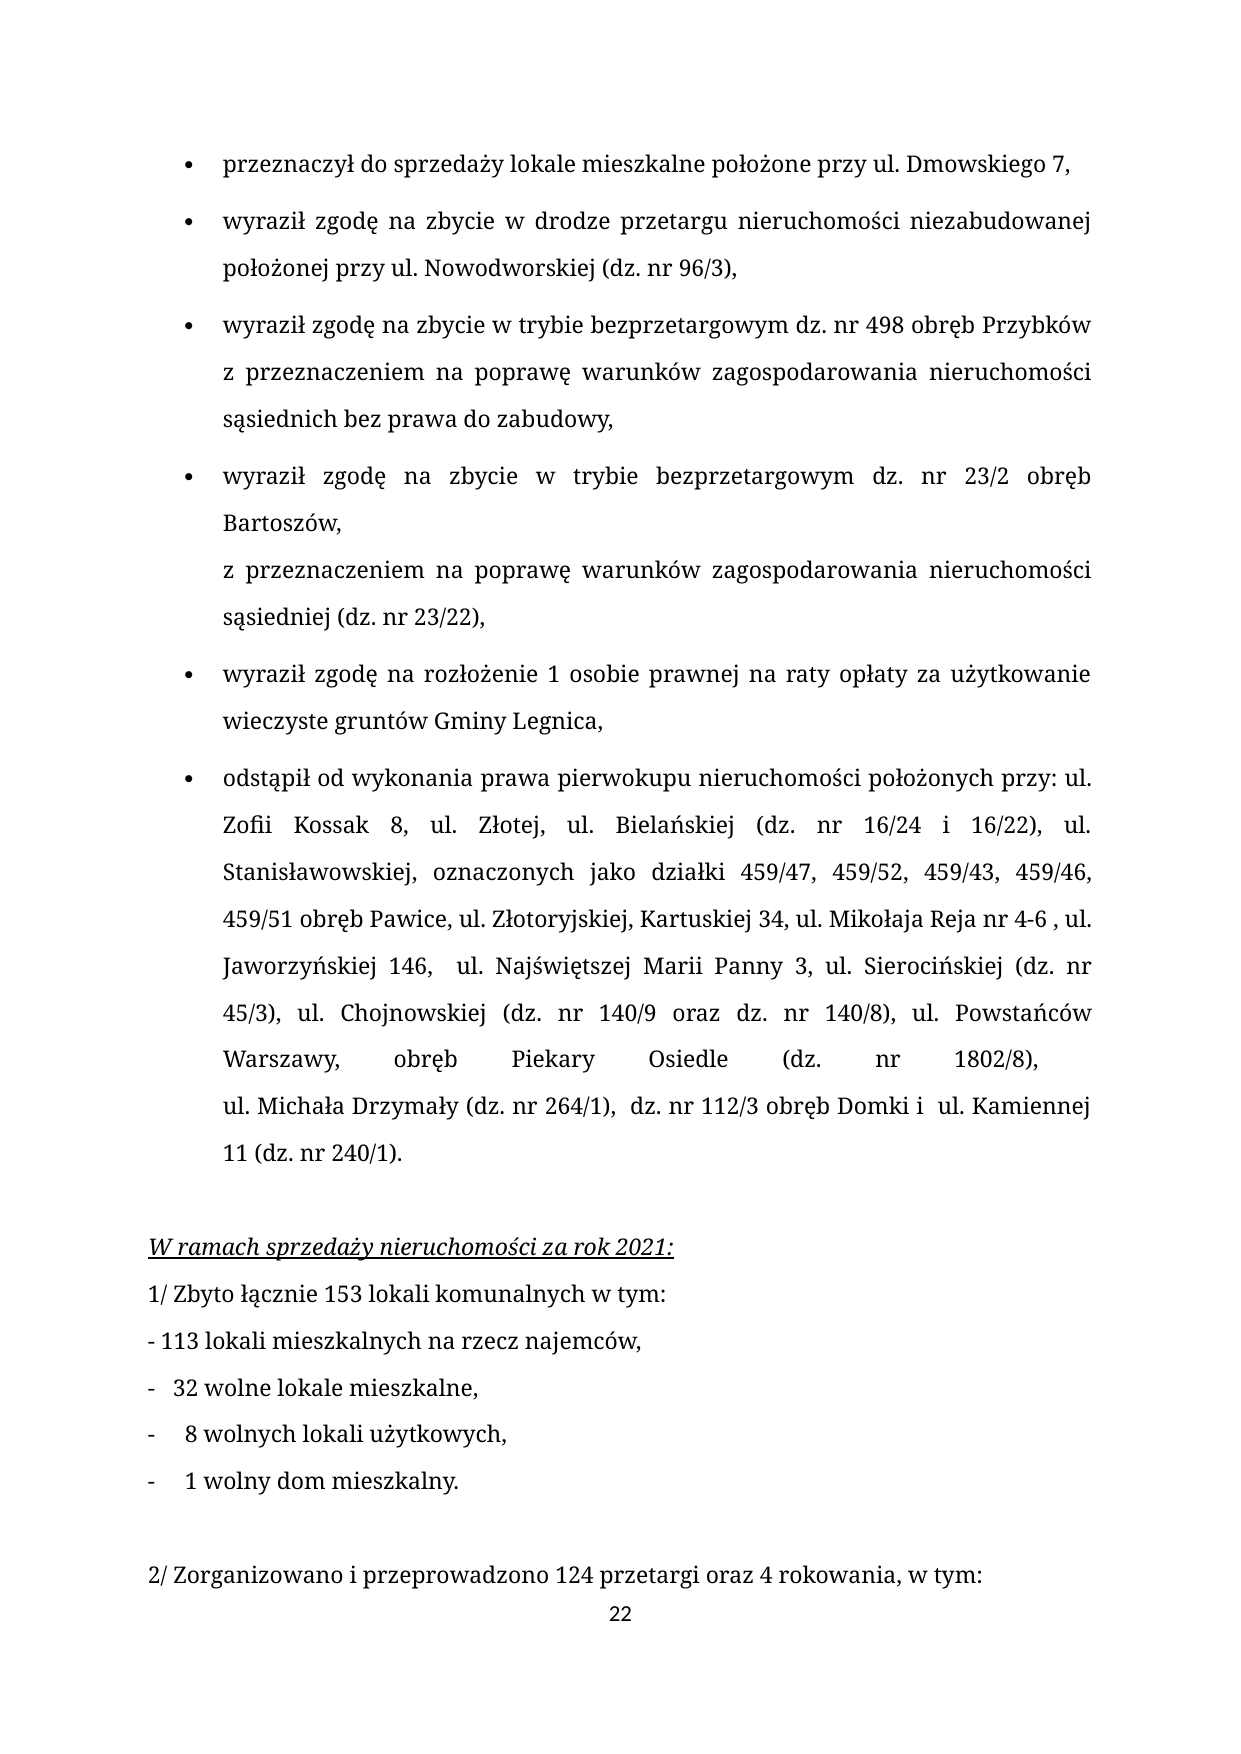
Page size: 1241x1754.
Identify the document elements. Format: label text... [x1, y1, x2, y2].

text - 113 lokali mieszkalnych na rzecz najemców, [148, 1325, 1093, 1356]
text - 32 wolne lokale mieszkalne, [148, 1372, 1093, 1403]
text 2/ Zorganizowano i przeprowadzono 124 przetargi oraz 4 rokowania, w tym: [148, 1559, 1093, 1590]
list wyraził zgodę na zbycie w drodze przetargu nieruchomości niezabudowanej położonej przy ul. Nowodworskiej (dz. nr 96/3), [185, 205, 1093, 283]
text W ramach sprzedaży nieruchomości za rok 2021: [148, 1231, 1093, 1262]
text 1/ Zbyto łącznie 153 lokali komunalnych w tym: [148, 1278, 1093, 1309]
list wyraził zgodę na rozłożenie 1 osobie prawnej na raty opłaty za użytkowanie wieczyste gruntów Gminy Legnica, [185, 658, 1093, 736]
text - 1 wolny dom mieszkalny. [148, 1465, 1093, 1497]
list przeznaczył do sprzedaży lokale mieszkalne położone przy ul. Dmowskiego 7, [185, 148, 1093, 179]
list odstąpił od wykonania prawa pierwokupu nieruchomości położonych przy: ul. Zofii Kossak 8, ul. Złotej, ul. Bielańskiej (dz. nr 16/24 i 16/22), ul. Stanisławowskiej, oznaczonych jako działki 459/47, 459/52, 459/43, 459/46, 459/51 obręb Pawice, ul. Złotoryjskiej, Kartuskiej 34, ul. Mikołaja Reja nr 4-6 , ul. Jaworzyńskiej 146, ul. Najświętszej Marii Panny 3, ul. Sierocińskiej (dz. nr 45/3), ul. Chojnowskiej (dz. nr 140/9 oraz dz. nr 140/8), ul. Powstańców Warszawy, obręb Piekary Osiedle (dz. nr 1802/8), ul. Michała Drzymały (dz. nr 264/1), dz. nr 112/3 obręb Domki i ul. Kamiennej 11 (dz. nr 240/1). [185, 762, 1093, 1168]
text - 8 wolnych lokali użytkowych, [148, 1418, 1093, 1450]
list wyraził zgodę na zbycie w trybie bezprzetargowym dz. nr 498 obręb Przybków z przeznaczeniem na poprawę warunków zagospodarowania nieruchomości sąsiednich bez prawa do zabudowy, [185, 309, 1093, 434]
list wyraził zgodę na zbycie w trybie bezprzetargowym dz. nr 23/2 obręb Bartoszów, z przeznaczeniem na poprawę warunków zagospodarowania nieruchomości sąsiedniej (dz. nr 23/22), [185, 460, 1093, 632]
